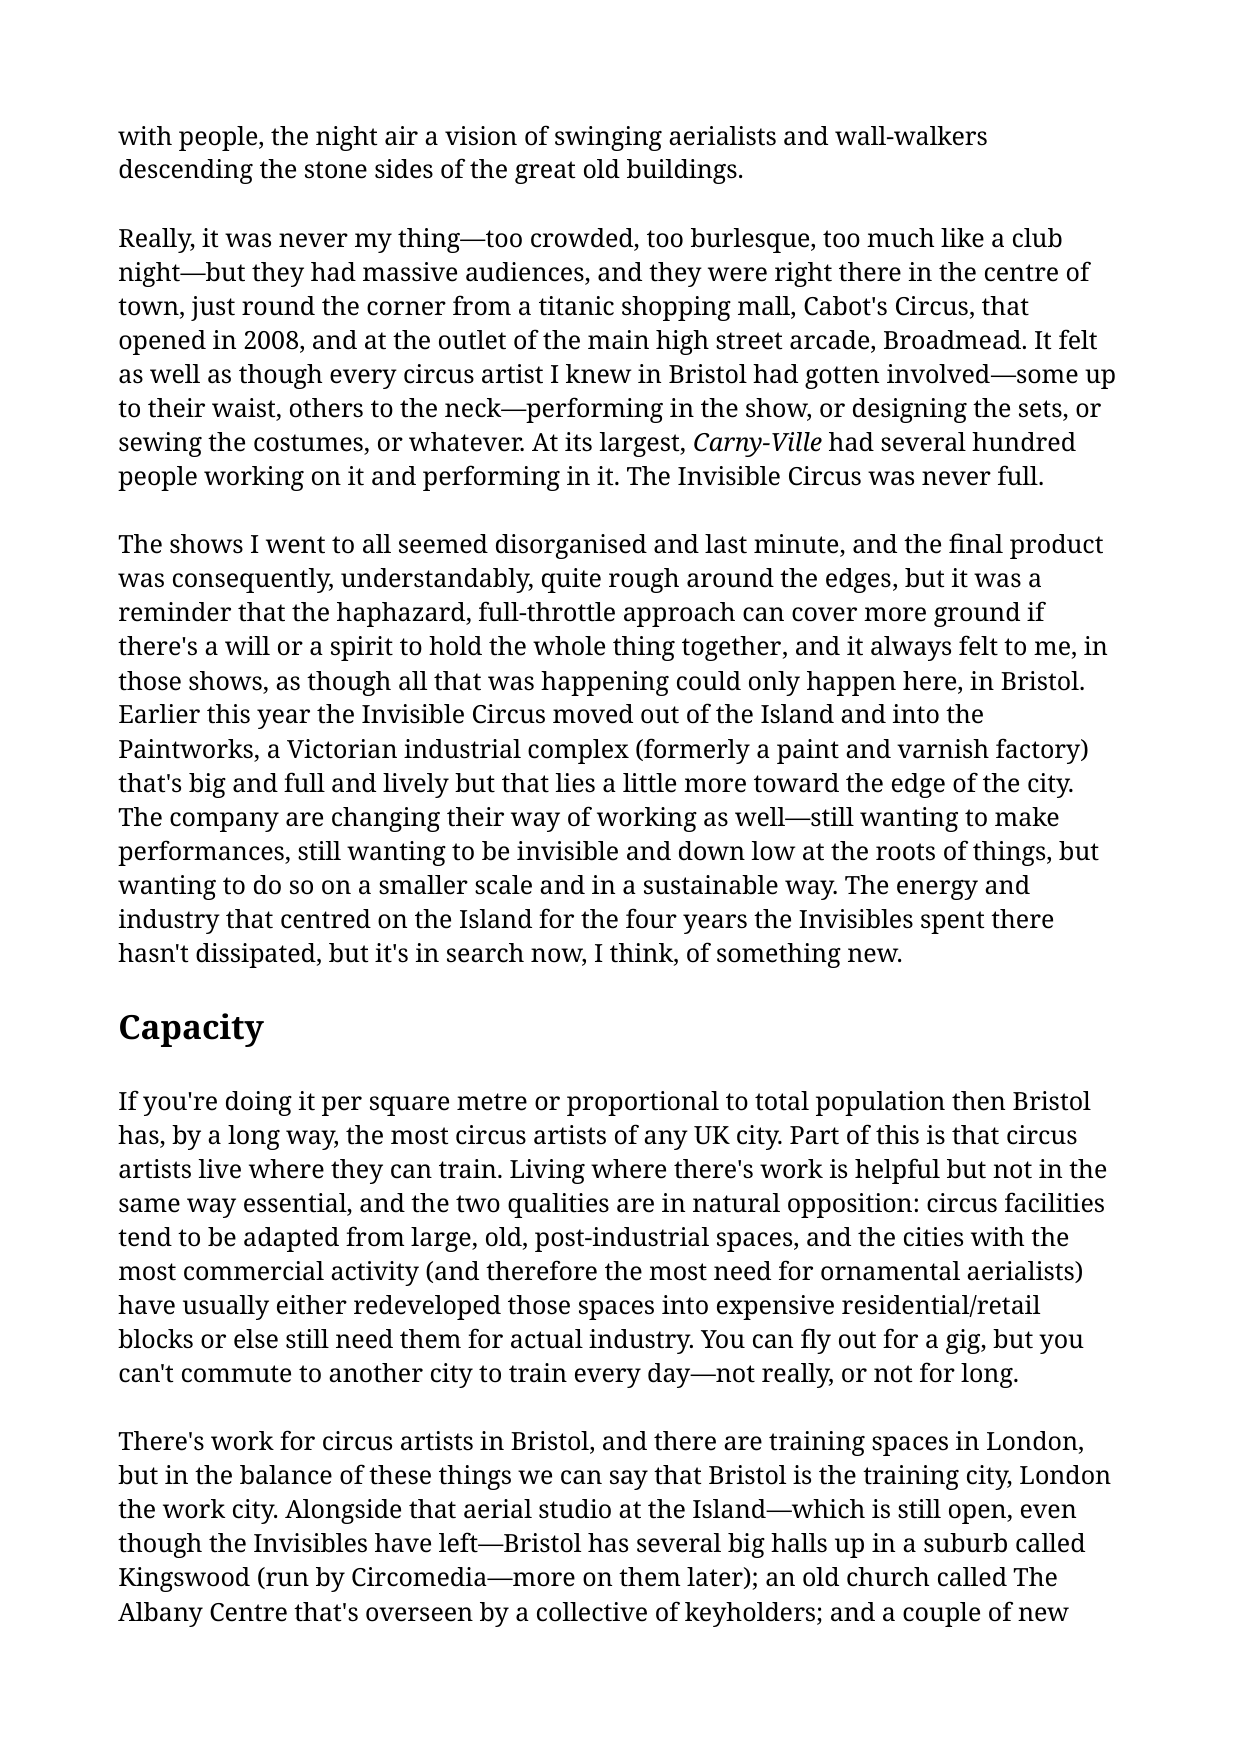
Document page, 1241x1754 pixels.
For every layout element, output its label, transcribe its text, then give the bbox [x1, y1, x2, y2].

subtitle Capacity [118, 1004, 1122, 1049]
text with people, the night air a vision of swinging aerialists and wall-walkers descending the stone sides of the great old buildings. [118, 118, 1122, 186]
text Really, it was never my thing—too crowded, too burlesque, too much like a club night—but they had massive audiences, and they were right there in the centre of town, just round the corner from a titanic shopping mall, Cabot's Circus, that opened in 2008, and at the outlet of the main high street arcade, Broadmead. It felt as well as though every circus artist I knew in Bristol had gotten involved—some up to their waist, others to the neck—performing in the show, or designing the sets, or sewing the costumes, or whatever. At its largest, Carny-Ville had several hundred people working on it and performing in it. The Invisible Circus was never full. [118, 220, 1122, 493]
text If you're doing it per square metre or proportional to total population then Bristol has, by a long way, the most circus artists of any UK city. Part of this is that circus artists live where they can train. Living where there's work is helpful but not in the same way essential, and the two qualities are in natural opposition: circus facilities tend to be adapted from large, old, post-industrial spaces, and the cities with the most commercial activity (and therefore the most need for ornamental aerialists) have usually either redeveloped those spaces into expensive residential/retail blocks or else still need them for actual industry. You can fly out for a gig, but you can't commute to another city to train every day—not really, or not for long. [118, 1083, 1122, 1390]
text The shows I went to all seemed disorganised and last minute, and the final product was consequently, understandably, quite rough around the edges, but it was a reminder that the haphazard, full-throttle approach can cover more ground if there's a will or a spirit to hold the whole thing together, and it always felt to me, in those shows, as though all that was happening could only happen here, in Bristol. Earlier this year the Invisible Circus moved out of the Island and into the Paintworks, a Victorian industrial complex (formerly a paint and varnish factory) that's big and full and lively but that lies a little more toward the edge of the city. The company are changing their way of working as well—still wanting to make performances, still wanting to be invisible and down low at the roots of things, but wanting to do so on a smaller scale and in a sustainable way. The energy and industry that centred on the Island for the four years the Invisibles spent there hasn't dissipated, but it's in search now, I think, of something new. [118, 527, 1122, 970]
text There's work for circus artists in Bristol, and there are training spaces in London, but in the balance of these things we can say that Bristol is the training city, London the work city. Alongside that aerial studio at the Island—which is still open, even though the Invisibles have left—Bristol has several big halls up in a suburb called Kingswood (run by Circomedia—more on them later); an old church called The Albany Centre that's overseen by a collective of keyholders; and a couple of new [118, 1424, 1122, 1628]
